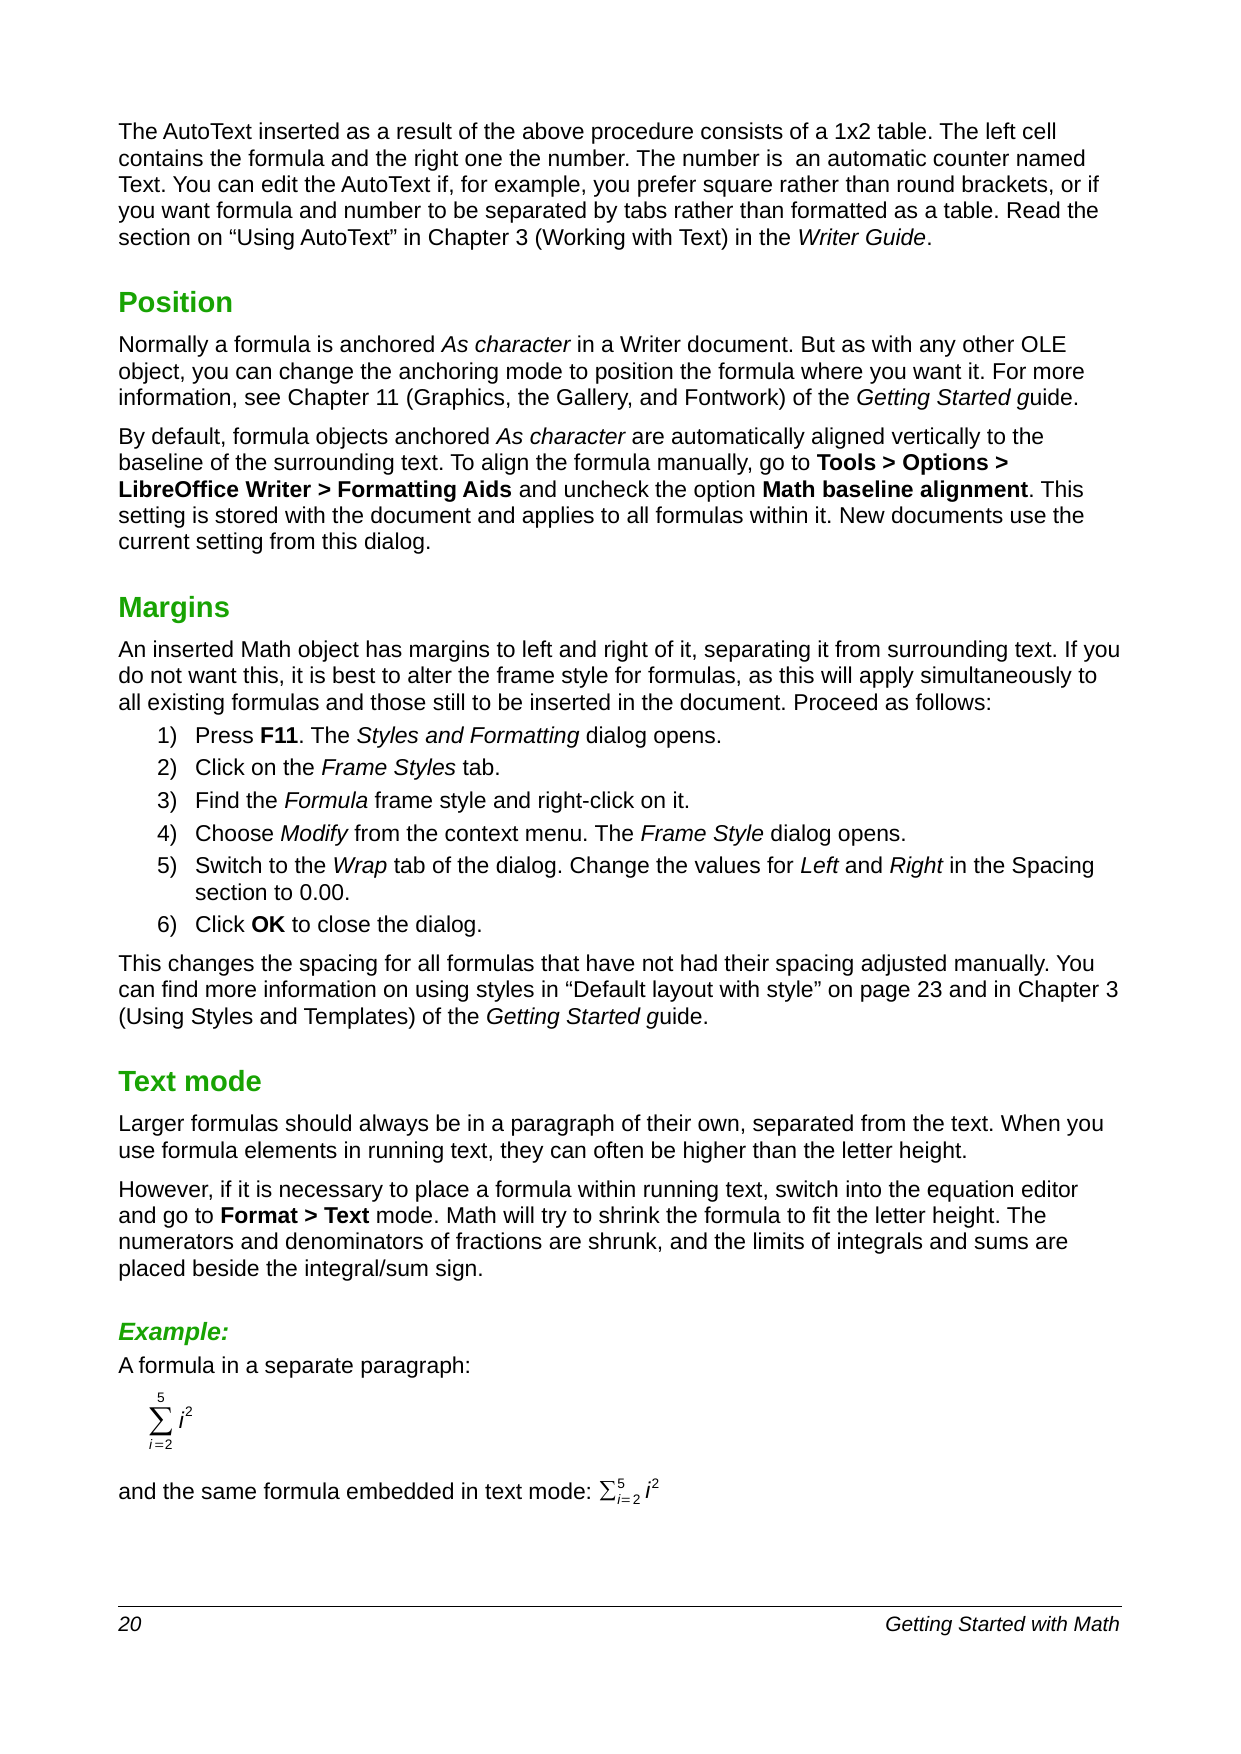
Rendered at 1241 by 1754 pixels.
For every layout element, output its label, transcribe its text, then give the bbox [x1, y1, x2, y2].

text This changes the spacing for all formulas that have not had their spacing adjusted manually. You can find more information on using styles in “Default layout with style” on page 23 and in Chapter 3 (Using Styles and Templates) of the Getting Started guide. [118, 950, 1122, 1029]
list Press F11. The Styles and Formatting dialog opens. [177, 722, 1122, 748]
list An inserted Math object has margins to left and right of it, separating it from surrounding text. If you do not want this, it is best to alter the frame style for formulas, as this will apply simultaneously to all existing formulas and those still to be inserted in the document. Proceed as follows: [118, 636, 1122, 715]
text Normally a formula is anchored As character in a Writer document. But as with any other OLE object, you can change the anchoring mode to position the formula where you want it. For more information, see Chapter 11 (Graphics, the Gallery, and Fontwork) of the Getting Started guide. [118, 331, 1122, 410]
text However, if it is necessary to place a formula within running text, switch into the equation editor and go to Format > Text mode. Math will try to shrink the formula to fit the letter height. The numerators and denominators of fractions are shrunk, and the limits of integrals and sums are placed beside the integral/sum sign. [118, 1176, 1122, 1281]
list Choose Modify from the context menu. The Frame Style dialog opens. [177, 819, 1122, 846]
list Find the Formula frame style and right-click on it. [177, 787, 1122, 813]
text Larger formulas should always be in a paragraph of their own, separated from the text. When you use formula elements in running text, they can often be higher than the letter height. [118, 1110, 1122, 1163]
text and the same formula embedded in text mode: [118, 1476, 1122, 1507]
subtitle Position [118, 285, 1122, 319]
text By default, formula objects anchored As character are automatically aligned vertically to the baseline of the surrounding text. To align the formula manually, go to Tools > Options > LibreOffice Writer > Formatting Aids and uncheck the option Math baseline alignment. This setting is stored with the document and applies to all formulas within it. New documents use the current setting from this dialog. [118, 423, 1122, 555]
subtitle Margins [118, 590, 1122, 624]
list A formula in a separate paragraph: [118, 1352, 1122, 1378]
list Switch to the Wrap tab of the dialog. Change the values for Left and Right in the Spacing section to 0.00. [177, 852, 1122, 905]
text The AutoText inserted as a result of the above procedure consists of a 1x2 table. The left cell contains the formula and the right one the number. The number is an automatic counter named Text. You can edit the AutoText if, for example, you prefer square rather than round brackets, or if you want formula and number to be separated by tabs rather than formatted as a table. Read the section on “Using AutoText” in Chapter 3 (Working with Text) in the Writer Guide. [118, 118, 1122, 250]
list Click OK to close the dialog. [177, 911, 1122, 937]
subtitle Text mode [118, 1064, 1122, 1098]
list Click on the Frame Styles tab. [177, 754, 1122, 781]
subtitle Example: [118, 1317, 1122, 1345]
